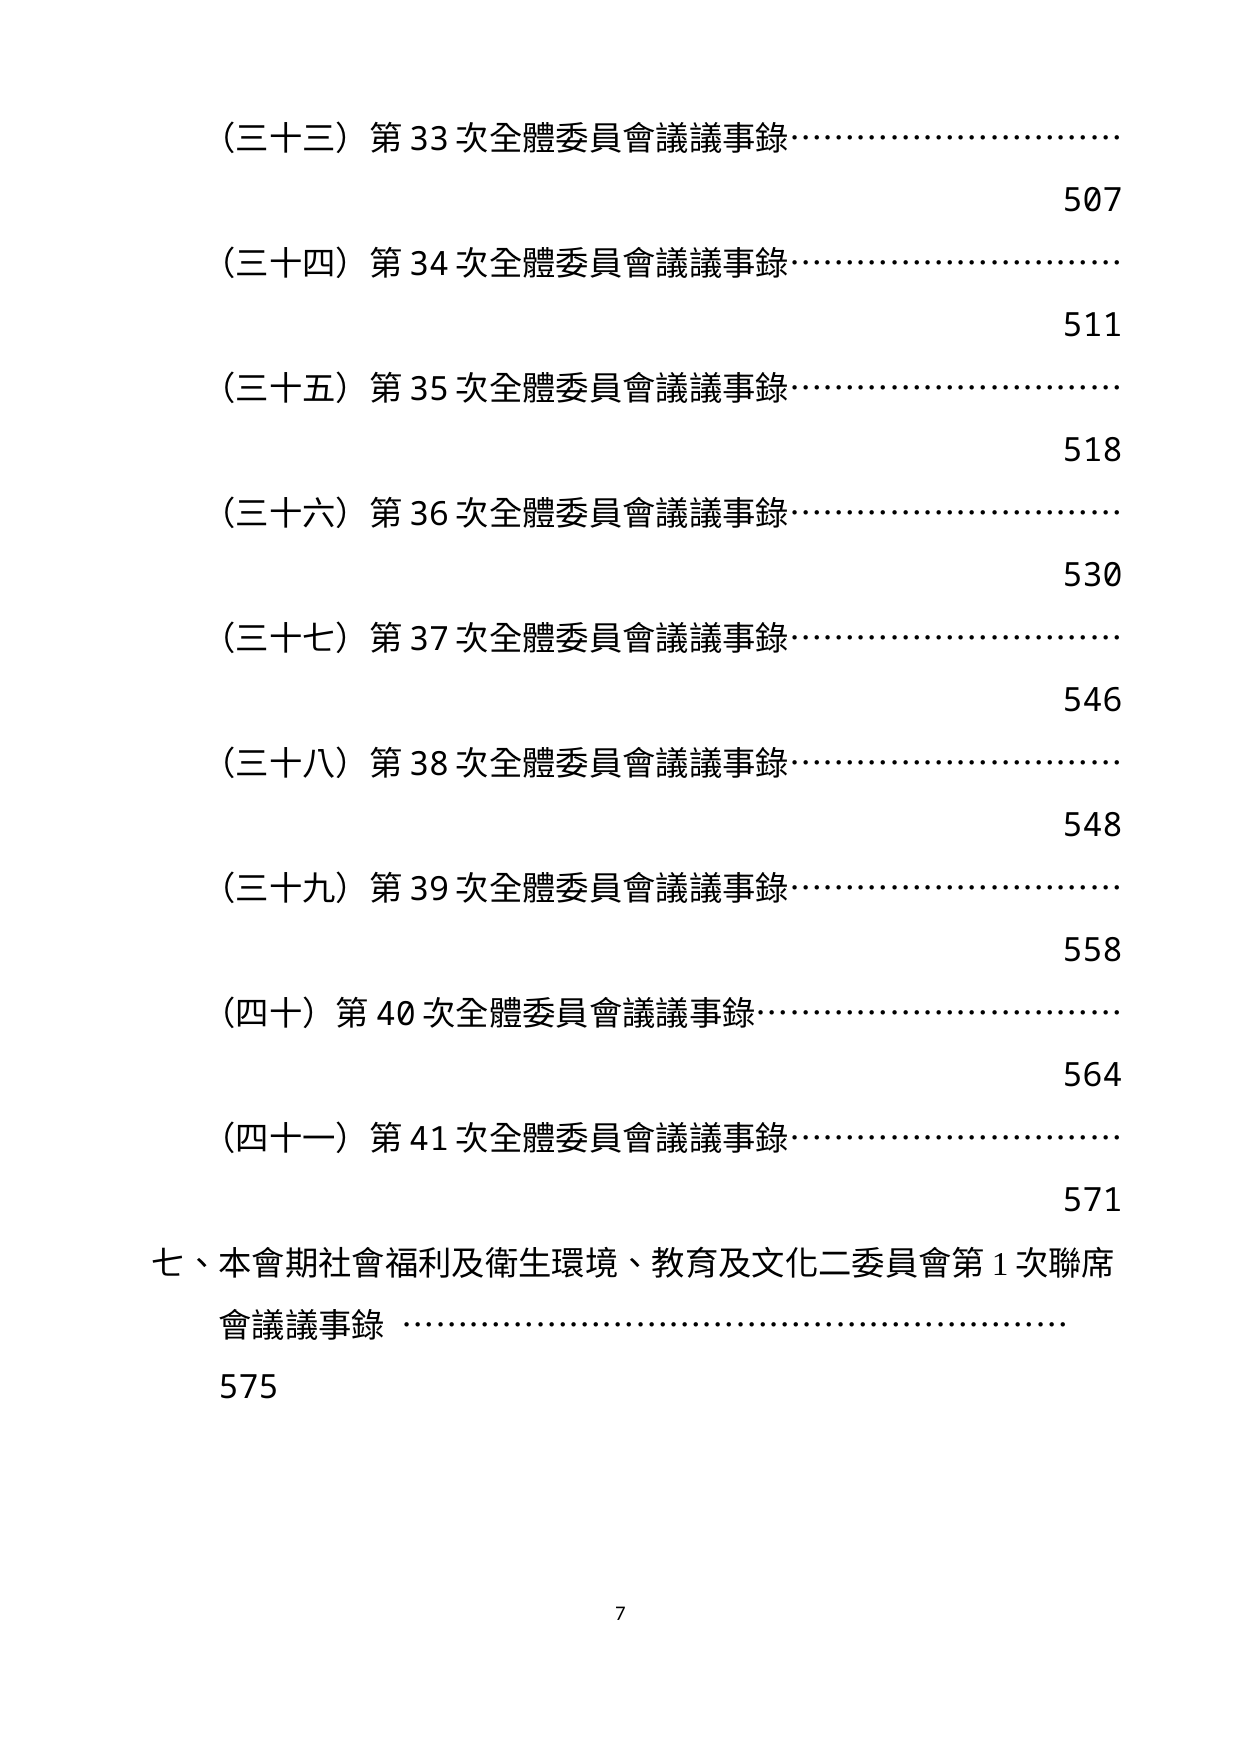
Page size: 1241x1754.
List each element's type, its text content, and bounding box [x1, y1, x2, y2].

text （三十四）第34次全體委員會議議事錄…………………………511 [168, 219, 1122, 344]
text （三十八）第38次全體委員會議議事錄…………………………548 [168, 719, 1122, 844]
text （三十五）第35次全體委員會議議事錄…………………………518 [168, 344, 1122, 469]
text （四十一）第41次全體委員會議議事錄…………………………571 [168, 1094, 1122, 1219]
text 七、本會期社會福利及衛生環境、教育及文化二委員會第1次聯席會議議事錄 ……………………………………………………575 [152, 1219, 1122, 1407]
text （三十九）第39次全體委員會議議事錄…………………………558 [168, 844, 1122, 969]
text （三十六）第36次全體委員會議議事錄…………………………530 [168, 469, 1122, 594]
text （三十七）第37次全體委員會議議事錄…………………………546 [168, 594, 1122, 719]
text （四十）第40次全體委員會議議事錄……………………………564 [168, 969, 1122, 1094]
text （三十三）第33次全體委員會議議事錄…………………………507 [168, 94, 1122, 219]
